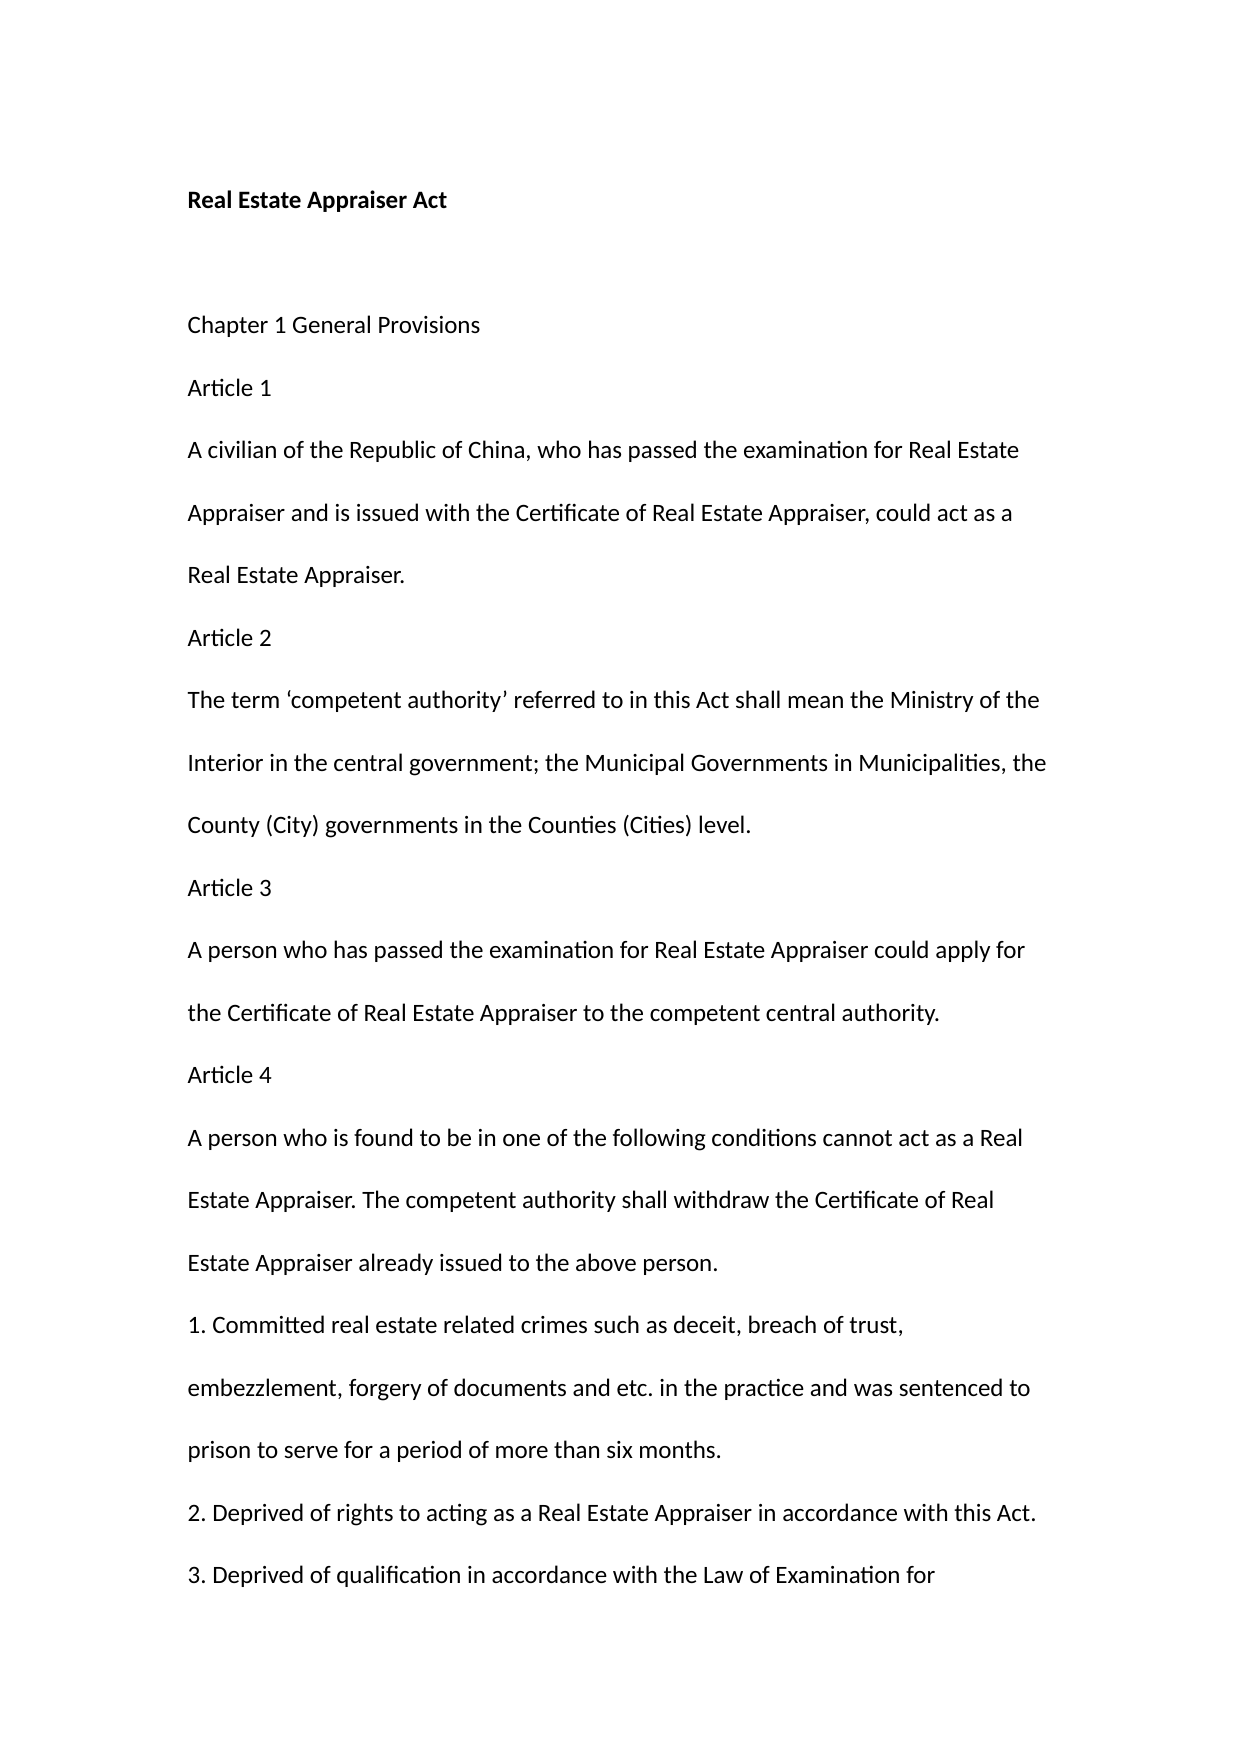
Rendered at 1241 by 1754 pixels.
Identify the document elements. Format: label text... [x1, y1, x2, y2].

text 1. Committed real estate related crimes such as deceit, breach of trust, embezzlement, forgery of documents and etc. in the practice and was sentenced to prison to serve for a period of more than six months. [187, 1283, 1053, 1471]
text Article 1 [187, 346, 1053, 408]
text Article 2 [187, 596, 1053, 658]
text Chapter 1 General Provisions [187, 283, 1053, 346]
text Article 4 [187, 1033, 1053, 1096]
text 2. Deprived of rights to acting as a Real Estate Appraiser in accordance with this Act. [187, 1471, 1053, 1533]
text A person who is found to be in one of the following conditions cannot act as a Real Estate Appraiser. The competent authority shall withdraw the Certificate of Real Estate Appraiser already issued to the above person. [187, 1096, 1053, 1283]
text Article 3 [187, 846, 1053, 908]
text A person who has passed the examination for Real Estate Appraiser could apply for the Certificate of Real Estate Appraiser to the competent central authority. [187, 908, 1053, 1033]
text A civilian of the Republic of China, who has passed the examination for Real Estate Appraiser and is issued with the Certificate of Real Estate Appraiser, could act as a Real Estate Appraiser. [187, 408, 1053, 596]
text 3. Deprived of qualification in accordance with the Law of Examination for [187, 1533, 1053, 1596]
text Real Estate Appraiser Act [187, 158, 1053, 221]
text The term ‘competent authority’ referred to in this Act shall mean the Ministry of the Interior in the central government; the Municipal Governments in Municipalities, the County (City) governments in the Counties (Cities) level. [187, 658, 1053, 846]
